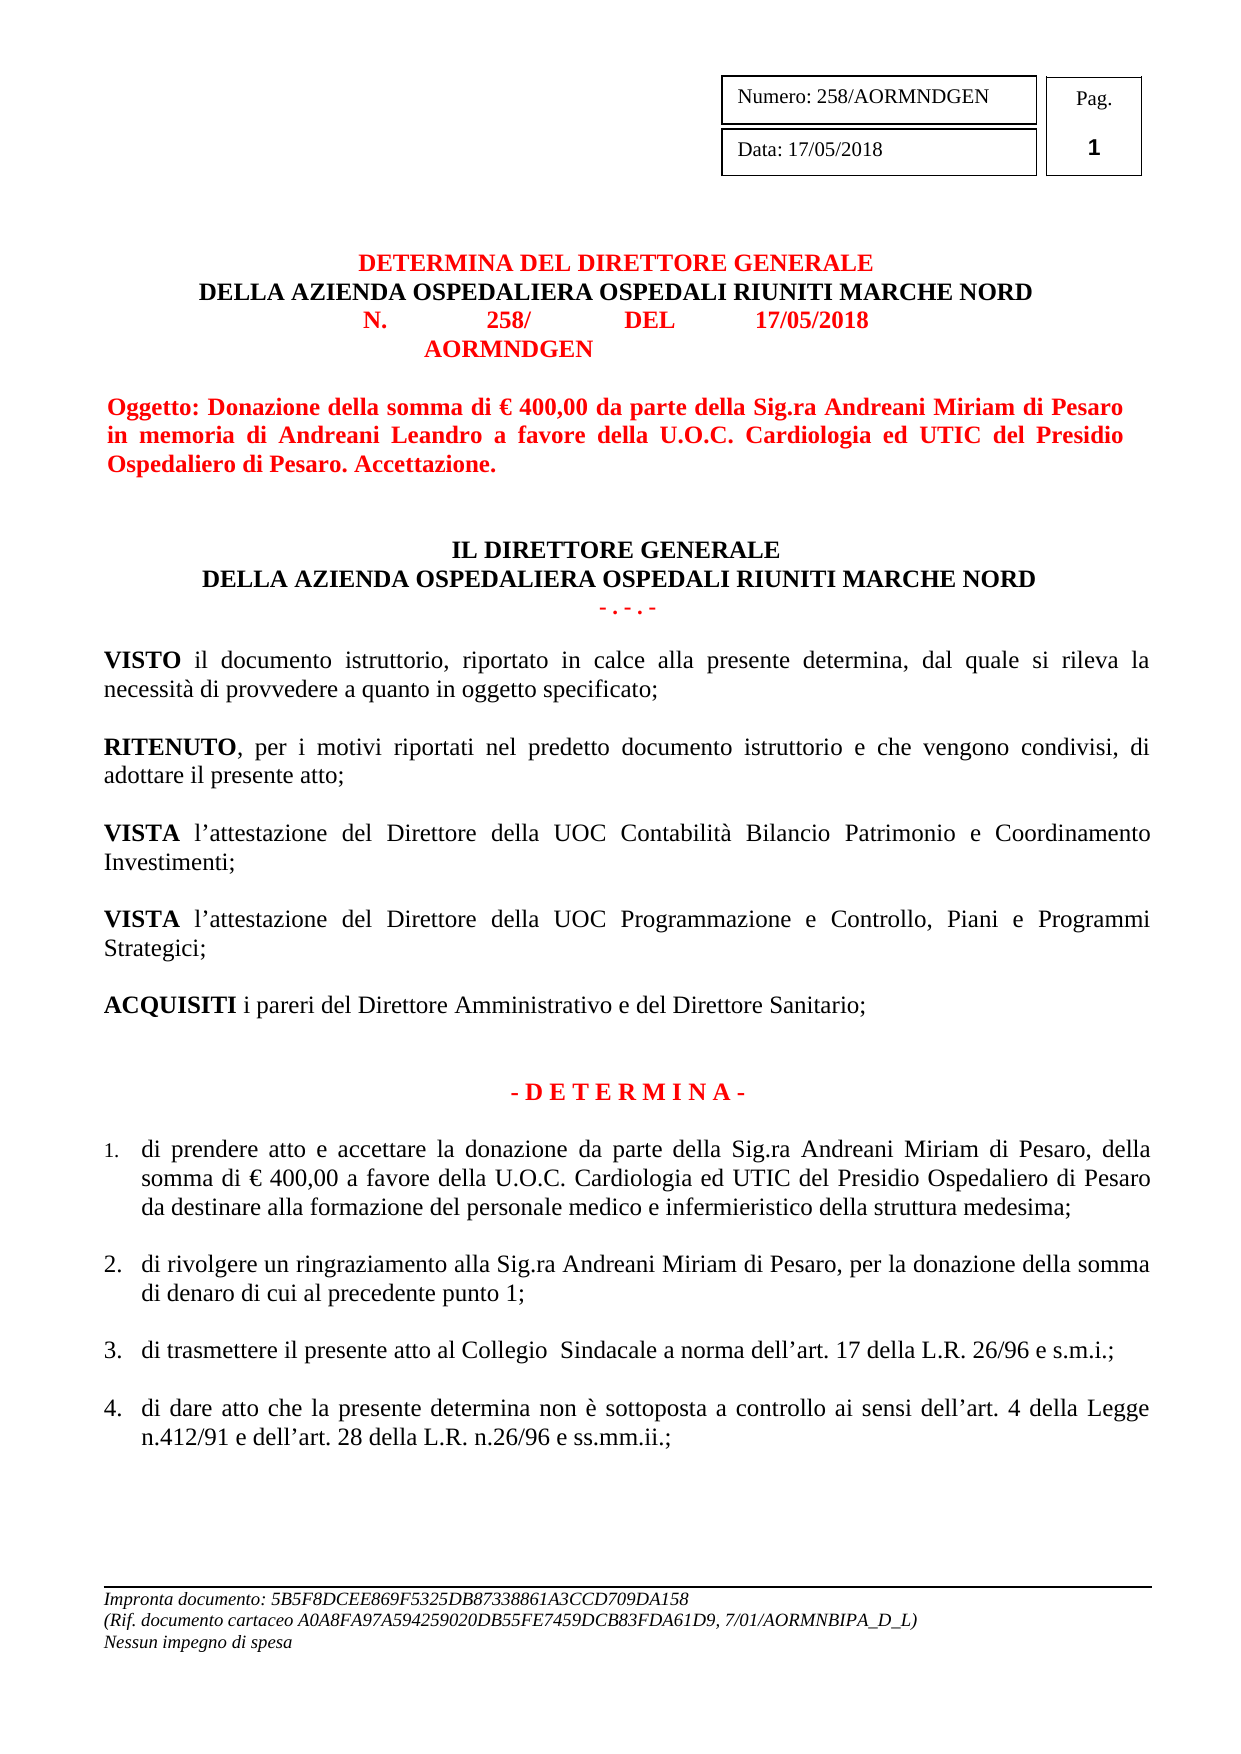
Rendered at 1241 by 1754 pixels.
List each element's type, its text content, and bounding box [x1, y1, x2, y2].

text - . - . - [103, 593, 1152, 619]
table_cell 17/05/2018 [687, 305, 937, 363]
table_cell DELLA AZIENDA OSPEDALIERA OSPEDALI RIUNITI MARCHE NORD [100, 277, 1132, 305]
list di rivolgere un ringraziamento alla Sig.ra Andreani Miriam di Pesaro, per la donazione della somma di denaro di cui al precedente punto 1; [103, 1249, 1152, 1307]
table_header DETERMINA DEL DIRETTORE GENERALE [100, 248, 1132, 277]
table_cell [100, 507, 1132, 535]
table_cell IL DIRETTORE GENERALE DELLA AZIENDA OSPEDALIERA OSPEDALI RIUNITI MARCHE NORD [100, 535, 1132, 593]
table_cell [480, 363, 539, 392]
table_cell 258/AORMNDGEN [405, 305, 613, 363]
table_cell [100, 305, 345, 363]
table_cell [100, 363, 480, 392]
list di prendere atto e accettare la donazione da parte della Sig.ra Andreani Miriam di Pesaro, della somma di € 400,00 a favore della U.O.C. Cardiologia ed UTIC del Presidio Ospedaliero di Pesaro da destinare alla formazione del personale medico e infermieristico della struttura medesima; [103, 1134, 1152, 1221]
text - D E T E R M I N A - [103, 1077, 1152, 1106]
list di trasmettere il presente atto al Collegio Sindacale a norma dell’art. 17 della L.R. 26/96 e s.m.i.; [103, 1336, 1152, 1364]
text VISTA l’attestazione del Direttore della UOC Programmazione e Controllo, Piani e Programmi Strategici; [103, 904, 1152, 962]
table_cell Oggetto: Donazione della somma di € 400,00 da parte della Sig.ra Andreani Miriam di Pesaro in memoria di Andreani Leandro a favore della U.O.C. Cardiologia ed UTIC del Presidio Ospedaliero di Pesaro. Accettazione. [100, 392, 1132, 478]
table_cell N. [345, 305, 404, 363]
text ACQUISITI i pareri del Direttore Amministrativo e del Direttore Sanitario; [103, 991, 1152, 1019]
table_cell DEL [613, 305, 687, 363]
list di dare atto che la presente determina non è sottoposta a controllo ai sensi dell’art. 4 della Legge n.412/91 e dell’art. 28 della L.R. n.26/96 e ss.mm.ii.; [103, 1393, 1152, 1451]
table_cell [851, 363, 1132, 392]
text RITENUTO, per i motivi riportati nel predetto documento istruttorio e che vengono condivisi, di adottare il presente atto; [103, 732, 1152, 789]
table_cell [937, 305, 1132, 363]
table_cell [539, 363, 613, 392]
table_cell [613, 363, 687, 392]
text VISTA l’attestazione del Direttore della UOC Contabilità Bilancio Patrimonio e Coordinamento Investimenti; [103, 818, 1152, 876]
table_cell [100, 478, 1132, 507]
text VISTO il documento istruttorio, riportato in calce alla presente determina, dal quale si rileva la necessità di provvedere a quanto in oggetto specificato; [103, 646, 1152, 703]
table_cell [687, 363, 851, 392]
